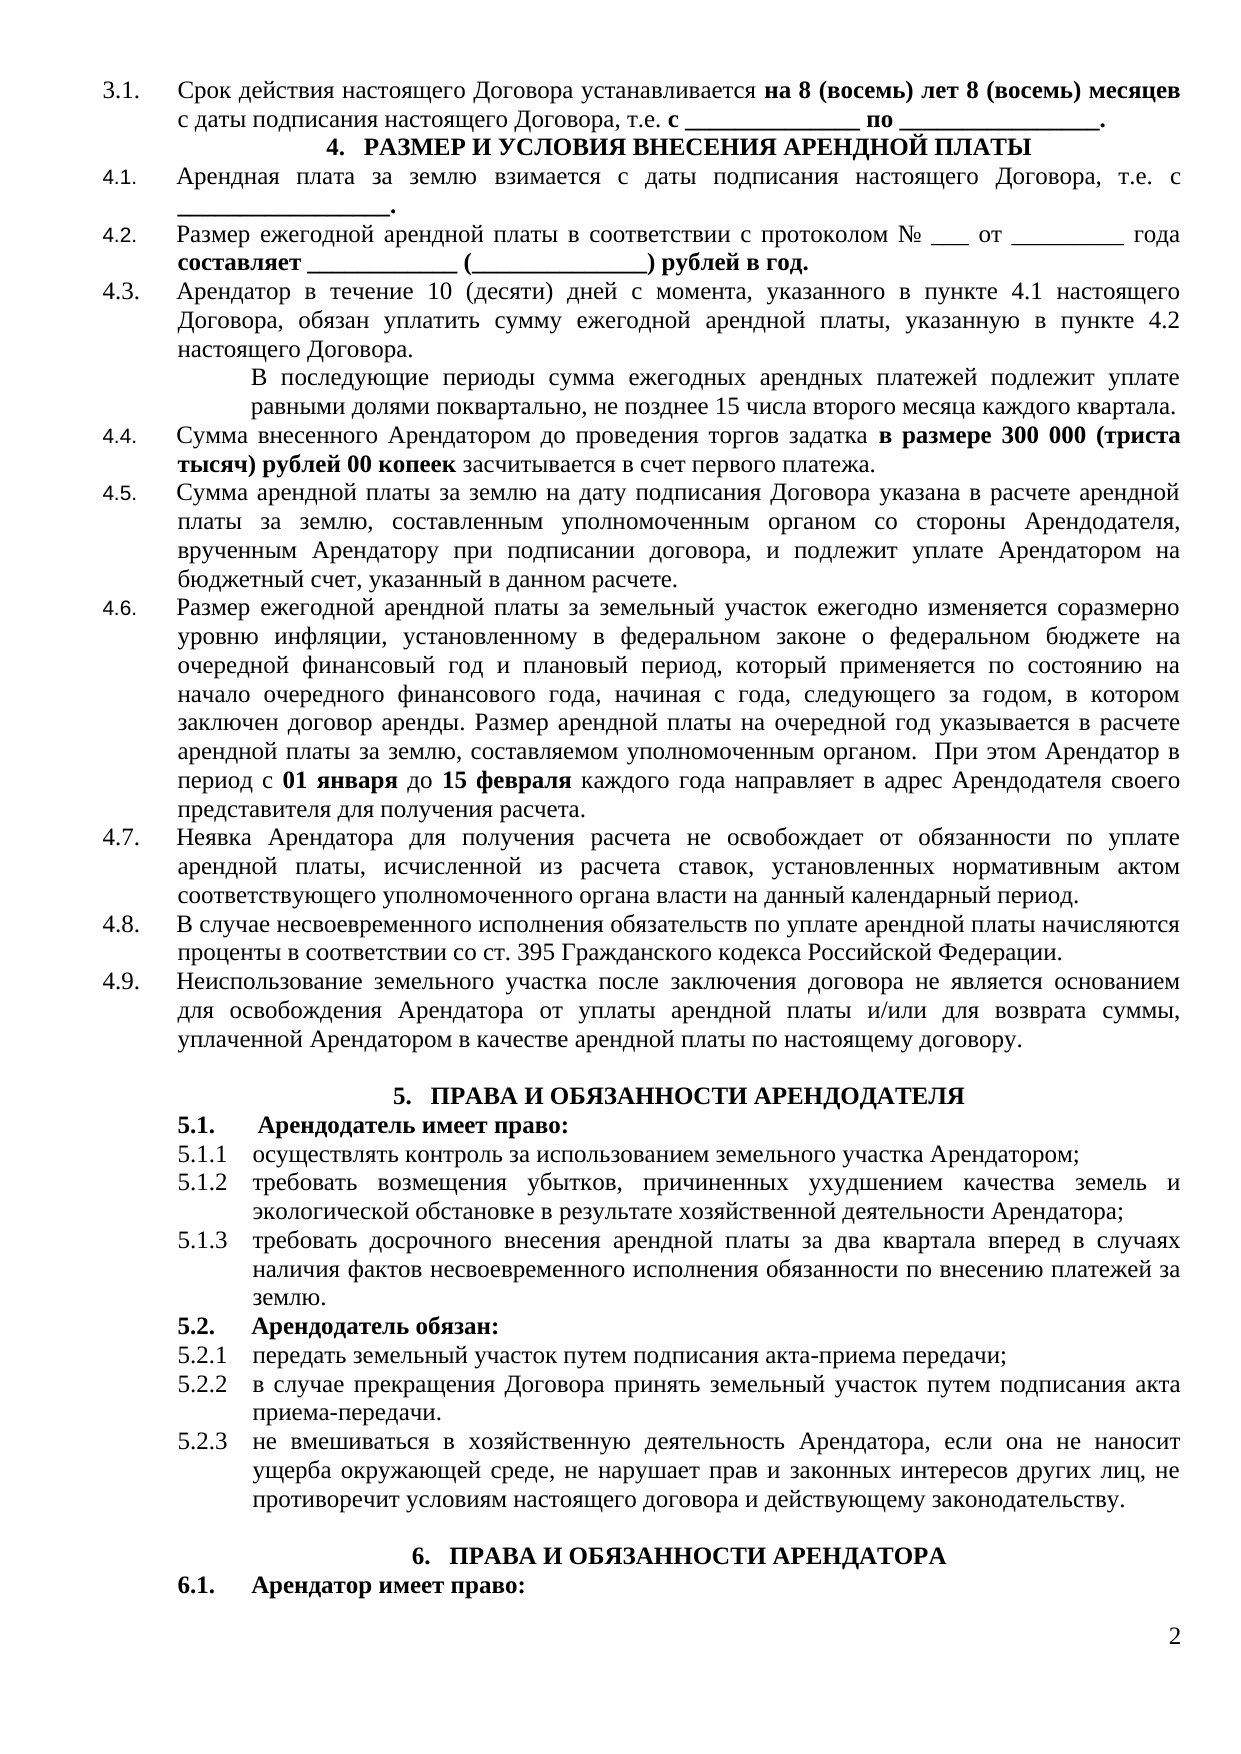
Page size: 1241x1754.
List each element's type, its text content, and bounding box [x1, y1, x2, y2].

list Неиспользование земельного участка после заключения договора не является основанием для освобождения Арендатора от уплаты арендной платы и/или для возврата суммы, уплаченной Арендатором в качестве арендной платы по настоящему договору. [102, 966, 1181, 1052]
list Арендатор в течение 10 (десяти) дней с момента, указанного в пункте 4.1 настоящего Договора, обязан уплатить сумму ежегодной арендной платы, указанную в пункте 4.2 настоящего Договора. [102, 276, 1181, 362]
list не вмешиваться в хозяйственную деятельность Арендатора, если она не наносит ущерба окружающей среде, не нарушает прав и законных интересов других лиц, не противоречит условиям настоящего договора и действующему законодательству. [177, 1426, 1181, 1512]
list в случае прекращения Договора принять земельный участок путем подписания акта приема-передачи. [177, 1369, 1181, 1426]
text В последующие периоды сумма ежегодных арендных платежей подлежит уплате равными долями поквартально, не позднее 15 числа второго месяца каждого квартала. [251, 362, 1181, 420]
list передать земельный участок путем подписания акта-приема передачи; [177, 1340, 1181, 1369]
list Срок действия настоящего Договора устанавливается на 8 (восемь) лет 8 (восемь) месяцев с даты подписания настоящего Договора, т.е. с ______________ по ________________. [102, 75, 1181, 132]
list ПРАВА И ОБЯЗАННОСТИ АРЕНДАТОРА [177, 1541, 1181, 1570]
text 5.1.1 осуществлять контроль за использованием земельного участка Арендатором; [177, 1139, 1181, 1167]
list РАЗМЕР И УСЛОВИЯ ВНЕСЕНИЯ АРЕНДНОЙ ПЛАТЫ [177, 132, 1181, 161]
list Размер ежегодной арендной платы в соответствии с протоколом № ___ от _________ года составляет ____________ (______________) рублей в год. [102, 219, 1181, 276]
list требовать досрочного внесения арендной платы за два квартала вперед в случаях наличия фактов несвоевременного исполнения обязанности по внесению платежей за землю. [177, 1225, 1181, 1311]
list Сумма внесенного Арендатором до проведения торгов задатка в размере 300 000 (триста тысяч) рублей 00 копеек засчитывается в счет первого платежа. [102, 420, 1181, 477]
list Неявка Арендатора для получения расчета не освобождает от обязанности по уплате арендной платы, исчисленной из расчета ставок, установленных нормативным актом соответствующего уполномоченного органа власти на данный календарный период. [102, 822, 1181, 909]
list Сумма арендной платы за землю на дату подписания Договора указана в расчете арендной платы за землю, составленным уполномоченным органом со стороны Арендодателя, врученным Арендатору при подписании договора, и подлежит уплате Арендатором на бюджетный счет, указанный в данном расчете. [102, 477, 1181, 592]
list Арендная плата за землю взимается с даты подписания настоящего Договора, т.е. с _________________. [102, 161, 1181, 219]
list Размер ежегодной арендной платы за земельный участок ежегодно изменяется соразмерно уровню инфляции, установленному в федеральном законе о федеральном бюджете на очередной финансовый год и плановый период, который применяется по состоянию на начало очередного финансового года, начиная с года, следующего за годом, в котором заключен договор аренды. Размер арендной платы на очередной год указывается в расчете арендной платы за землю, составляемом уполномоченным органом. При этом Арендатор в период с 01 января до 15 февраля каждого года направляет в адрес Арендодателя своего представителя для получения расчета. [102, 592, 1181, 822]
list требовать возмещения убытков, причиненных ухудшением качества земель и экологической обстановке в результате хозяйственной деятельности Арендатора; [177, 1167, 1181, 1225]
list ПРАВА И ОБЯЗАННОСТИ АРЕНДОДАТЕЛЯ [177, 1081, 1181, 1110]
text 6.1. Арендатор имеет право: [177, 1570, 1181, 1599]
text 5.2. Арендодатель обязан: [177, 1311, 1181, 1340]
text 5.1. Арендодатель имеет право: [177, 1110, 1181, 1139]
list В случае несвоевременного исполнения обязательств по уплате арендной платы начисляются проценты в соответствии со ст. 395 Гражданского кодекса Российской Федерации. [102, 909, 1181, 966]
